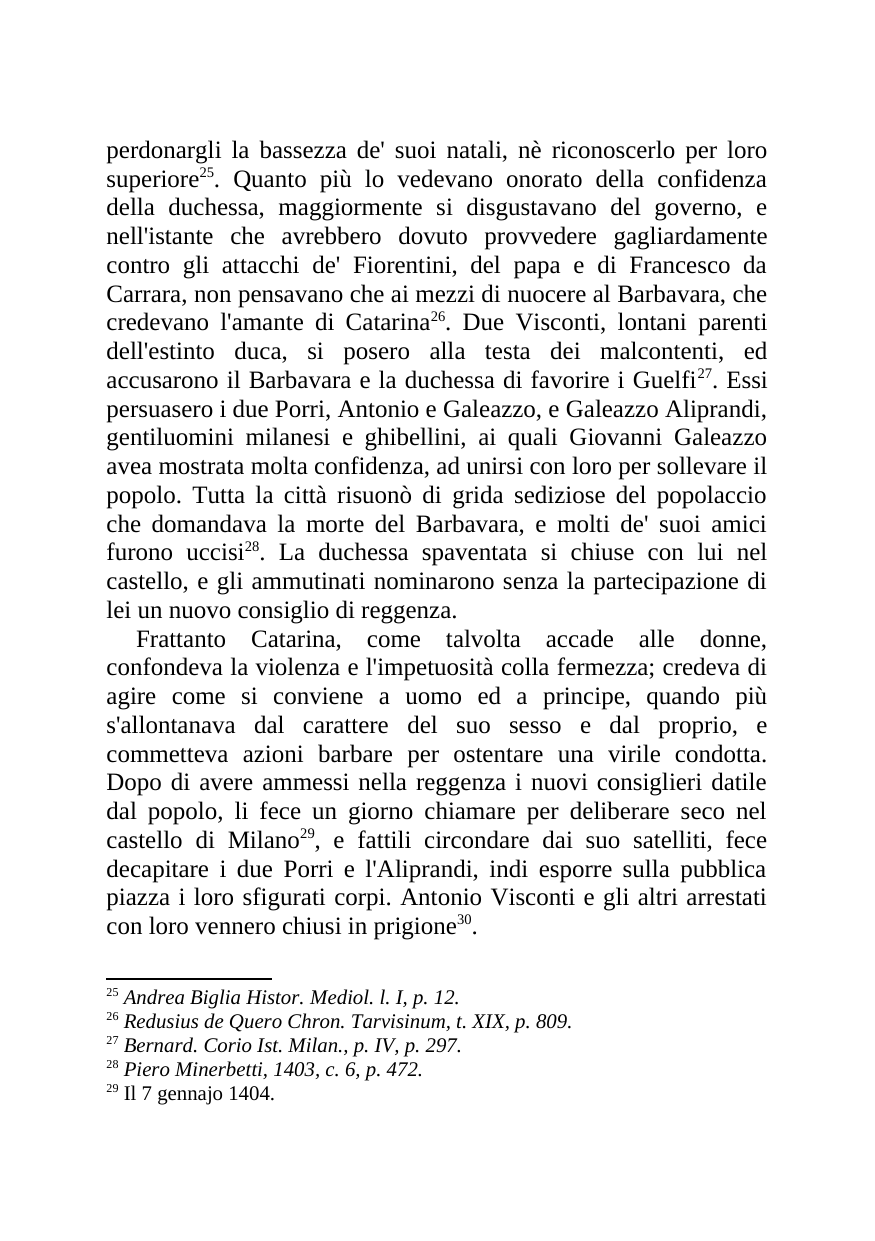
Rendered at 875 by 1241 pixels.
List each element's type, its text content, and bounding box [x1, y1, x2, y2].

text Il 7 gennajo 1404. [106, 1081, 768, 1105]
text Andrea Biglia Histor. Mediol. l. I, p. 12. [106, 985, 768, 1009]
text Redusius de Quero Chron. Tarvisinum, t. XIX, p. 809. [106, 1009, 768, 1033]
text Piero Minerbetti, 1403, c. 6, p. 472. [106, 1057, 768, 1081]
text Bernard. Corio Ist. Milan., p. IV, p. 297. [106, 1033, 768, 1057]
text Frattanto Catarina, come talvolta accade alle donne, confondeva la violenza e l'impetuosità colla fermezza; credeva di agire come si conviene a uomo ed a principe, quando più s'allontanava dal carattere del suo sesso e dal proprio, e commetteva azioni barbare per ostentare una virile condotta. Dopo di avere ammessi nella reggenza i nuovi consiglieri datile dal popolo, li fece un giorno chiamare per deliberare seco nel castello di Milano, e fattili circondare dai suo satelliti, fece decapitare i due Porri e l'Aliprandi, indi esporre sulla pubblica piazza i loro sfigurati corpi. Antonio Visconti e gli altri arrestati con loro vennero chiusi in prigione. [106, 624, 768, 940]
text perdonargli la bassezza de' suoi natali, nè riconoscerlo per loro superiore. Quanto più lo vedevano onorato della confidenza della duchessa, maggiormente si disgustavano del governo, e nell'istante che avrebbero dovuto provvedere gagliardamente contro gli attacchi de' Fiorentini, del papa e di Francesco da Carrara, non pensavano che ai mezzi di nuocere al Barbavara, che credevano l'amante di Catarina. Due Visconti, lontani parenti dell'estinto duca, si posero alla testa dei malcontenti, ed accusarono il Barbavara e la duchessa di favorire i Guelfi. Essi persuasero i due Porri, Antonio e Galeazzo, e Galeazzo Aliprandi, gentiluomini milanesi e ghibellini, ai quali Giovanni Galeazzo avea mostrata molta confidenza, ad unirsi con loro per sollevare il popolo. Tutta la città risuonò di grida sediziose del popolaccio che domandava la morte del Barbavara, e molti de' suoi amici furono uccisi. La duchessa spaventata si chiuse con lui nel castello, e gli ammutinati nominarono senza la partecipazione di lei un nuovo consiglio di reggenza. [106, 135, 768, 624]
